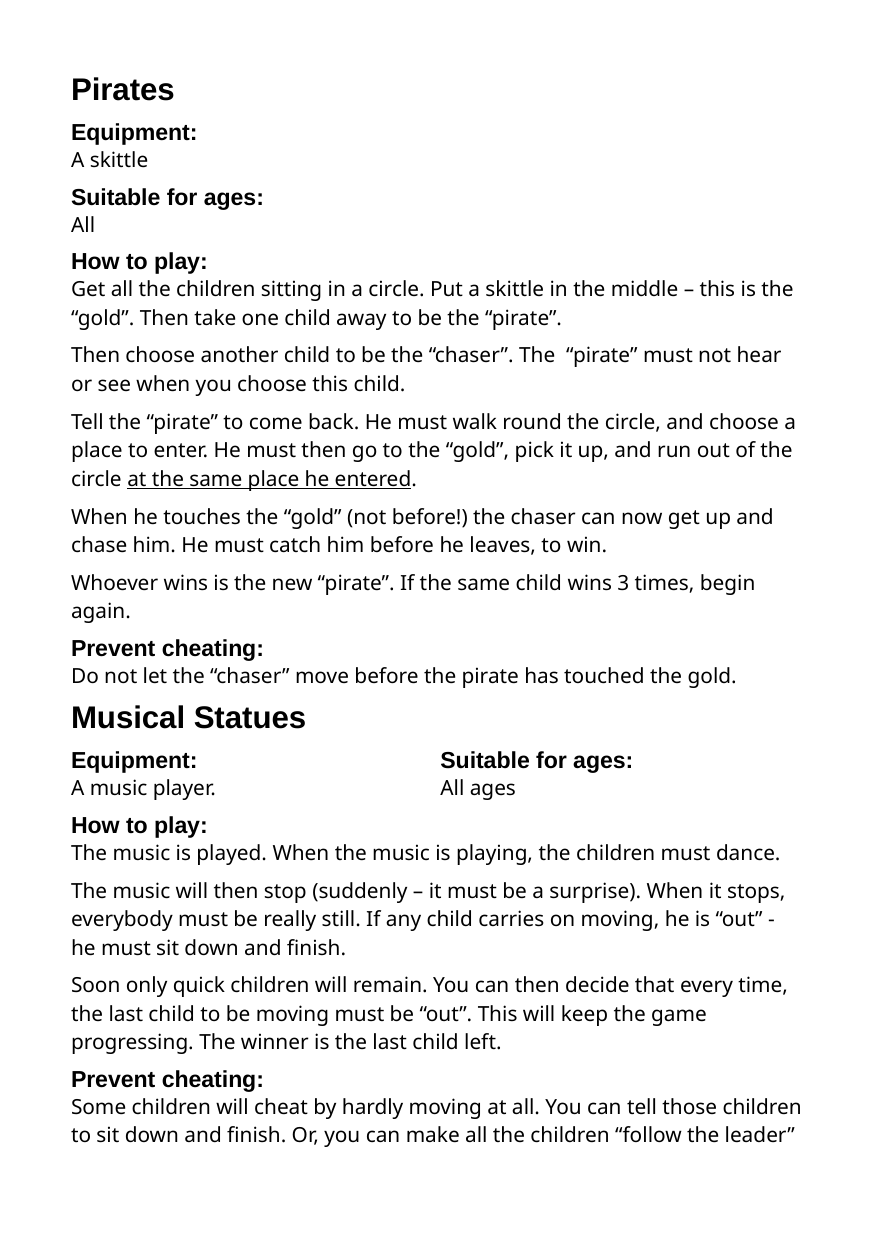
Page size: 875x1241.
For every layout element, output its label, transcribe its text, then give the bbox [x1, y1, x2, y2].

subtitle Equipment: Suitable for ages: [71, 747, 803, 773]
text Tell the “pirate” to come back. He must walk round the circle, and choose a place to enter. He must then go to the “gold”, pick it up, and run out of the circle at the same place he entered. [71, 407, 803, 492]
text A skittle [71, 146, 803, 174]
text Then choose another child to be the “chaser”. The “pirate” must not hear or see when you choose this child. [71, 341, 803, 397]
text All [71, 210, 803, 238]
text When he touches the “gold” (not before!) the chaser can now get up and chase him. He must catch him before he leaves, to win. [71, 502, 803, 559]
subtitle Prevent cheating: [71, 634, 803, 661]
text Some children will cheat by hardly moving at all. You can tell those children to sit down and finish. Or, you can make all the children “follow the leader” [71, 1092, 803, 1149]
subtitle Prevent cheating: [71, 1065, 803, 1092]
subtitle Equipment: [71, 119, 803, 146]
text Do not let the “chaser” move before the pirate has touched the gold. [71, 661, 803, 689]
subtitle Pirates [71, 71, 803, 107]
text The music will then stop (suddenly – it must be a surprise). When it stops, everybody must be really still. If any child carries on moving, he is “out” - he must sit down and finish. [71, 876, 803, 961]
text A music player. All ages [71, 773, 803, 802]
text Whoever wins is the new “pirate”. If the same child wins 3 times, begin again. [71, 568, 803, 625]
text Get all the children sitting in a circle. Put a skittle in the middle – this is the “gold”. Then take one child away to be the “pirate”. [71, 274, 803, 331]
subtitle Musical Statues [71, 699, 803, 735]
subtitle Suitable for ages: [71, 183, 803, 210]
text The music is played. When the music is playing, the children must dance. [71, 838, 803, 866]
subtitle How to play: [71, 811, 803, 838]
subtitle How to play: [71, 248, 803, 274]
text Soon only quick children will remain. You can then decide that every time, the last child to be moving must be “out”. This will keep the game progressing. The winner is the last child left. [71, 971, 803, 1056]
